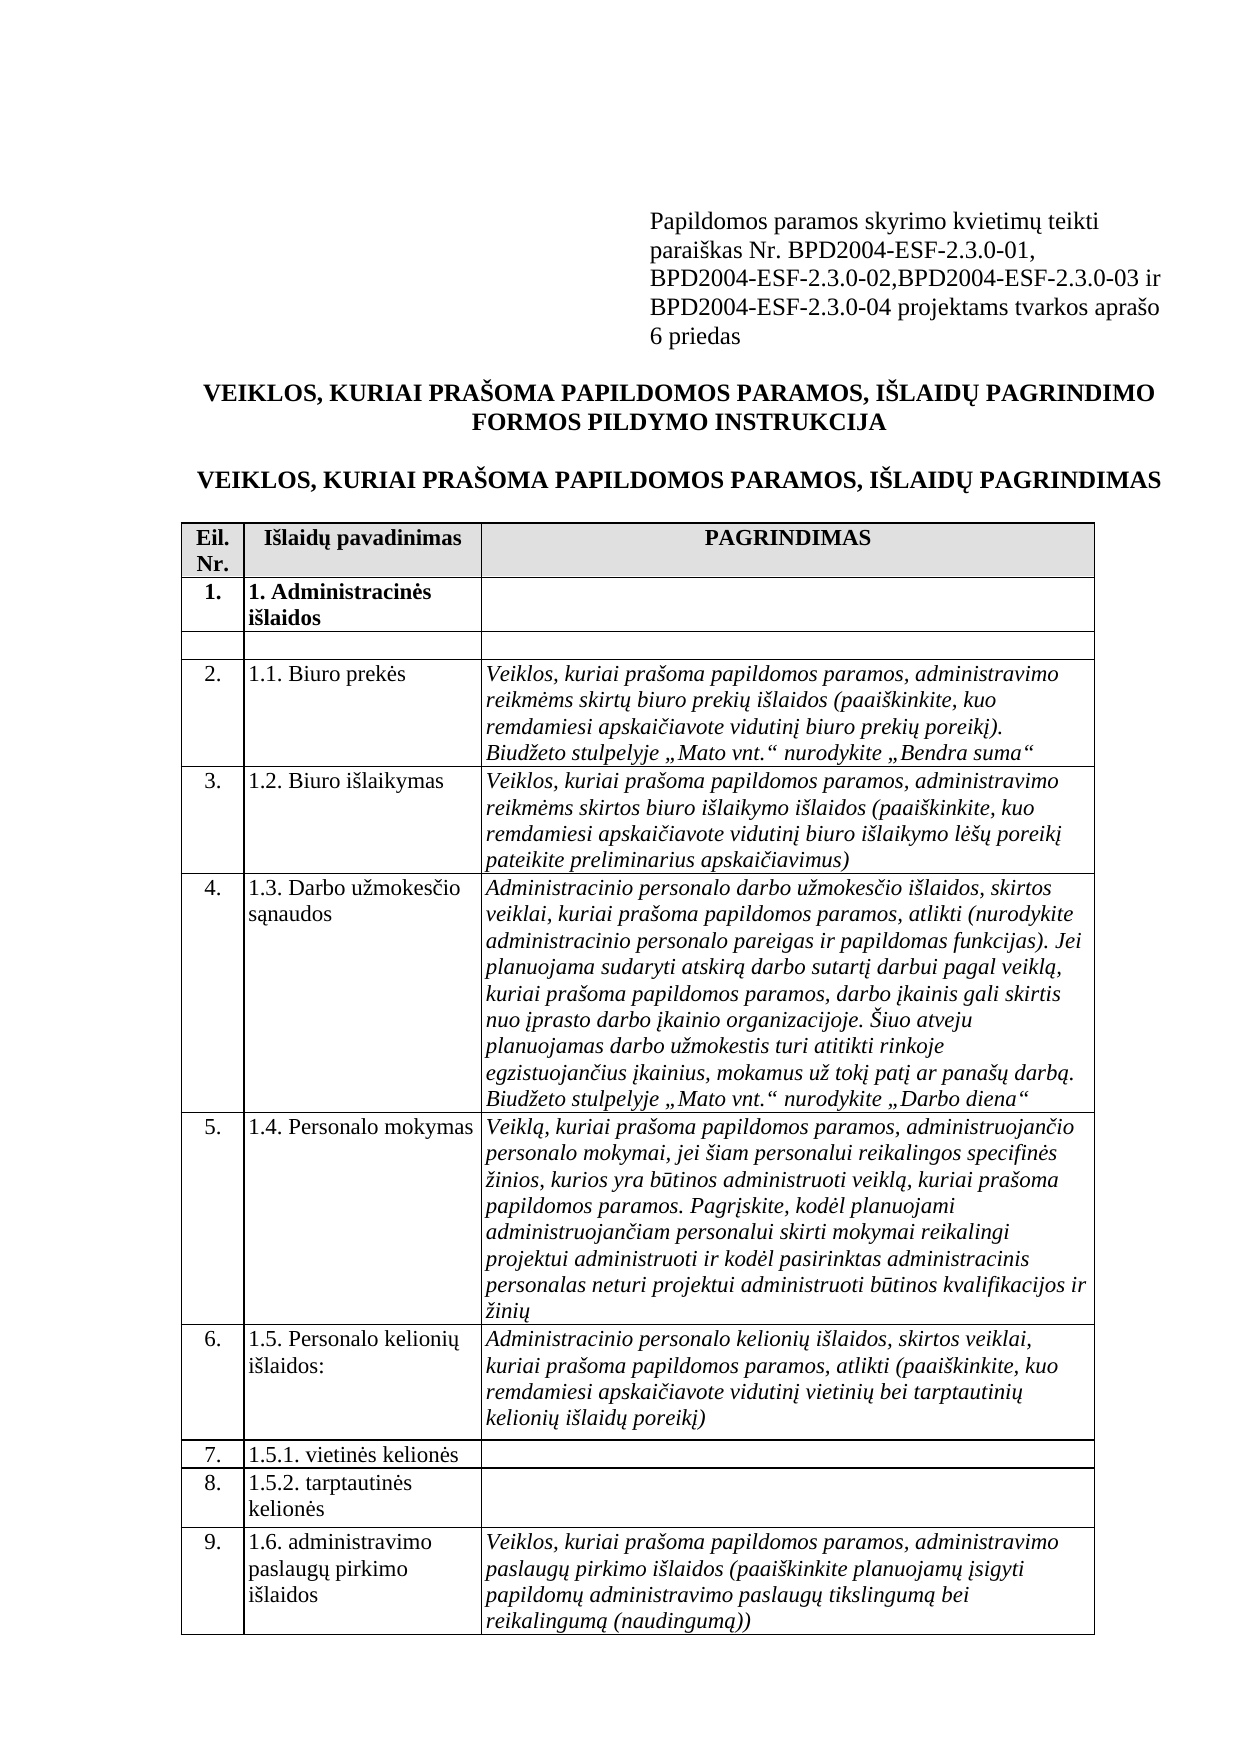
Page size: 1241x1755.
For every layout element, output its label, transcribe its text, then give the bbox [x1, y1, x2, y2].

text 6 priedas [649, 321, 1181, 350]
table_cell 1.5. Personalo kelionių išlaidos: [245, 1325, 481, 1439]
table_cell [1090, 1441, 1094, 1467]
table_cell [1090, 632, 1094, 659]
text Papildomos paramos skyrimo kvietimų teikti [649, 206, 1181, 235]
table_cell 6. [182, 1325, 243, 1439]
table_header Eil. Nr. [182, 524, 243, 576]
table_cell 5. [182, 1113, 243, 1324]
text BPD2004-ESF-2.3.0-04 projektams tvarkos aprašo [649, 292, 1181, 321]
text BPD2004-ESF-2.3.0-02,BPD2004-ESF-2.3.0-03 ir [649, 263, 1181, 292]
table_cell 9. [182, 1528, 243, 1634]
table_cell 1. [182, 578, 243, 631]
table_cell 1.1. Biuro prekės [245, 660, 481, 766]
table_cell [482, 1469, 1094, 1527]
table_cell 4. [182, 874, 243, 1111]
table_cell 8. [182, 1469, 243, 1527]
text VEIKLOS, KURIAI PRAŠOMA PAPILDOMOS PARAMOS, IŠLAIDŲ PAGRINDIMO FORMOS PILDYMO INSTRUKCIJA [177, 378, 1181, 436]
table_cell 7. [182, 1441, 186, 1467]
table_header Išlaidų pavadinimas [245, 524, 481, 576]
table_cell 1.6. administravimo paslaugų pirkimo išlaidos [245, 1528, 481, 1634]
table_cell [477, 632, 481, 659]
table_cell 2. [182, 660, 243, 766]
table_cell 1.3. Darbo užmokesčio sąnaudos [245, 874, 481, 1111]
table_cell 1.5.2. tarptautinės kelionės [245, 1469, 481, 1527]
table_cell 1.2. Biuro išlaikymas [245, 767, 481, 873]
text paraiškas Nr. BPD2004-ESF-2.3.0-01, [649, 235, 1181, 263]
table_cell 3. [182, 767, 243, 873]
table_header PAGRINDIMAS [482, 524, 1094, 576]
table_cell Administracinio personalo kelionių išlaidos, skirtos veiklai, kuriai prašoma papildomos paramos, atlikti (paaiškinkite, kuo remdamiesi apskaičiavote vidutinį vietinių bei tarptautinių kelionių išlaidų poreikį) [482, 1325, 1094, 1439]
table_cell [482, 632, 486, 659]
table_cell [182, 632, 186, 659]
table_cell [482, 578, 1094, 631]
table_cell 1.4. Personalo mokymas [245, 1113, 481, 1324]
text VEIKLOS, KURIAI PRAŠOMA PAPILDOMOS PARAMOS, IŠLAIDŲ PAGRINDIMAS [177, 465, 1181, 493]
table_cell [482, 1441, 486, 1467]
